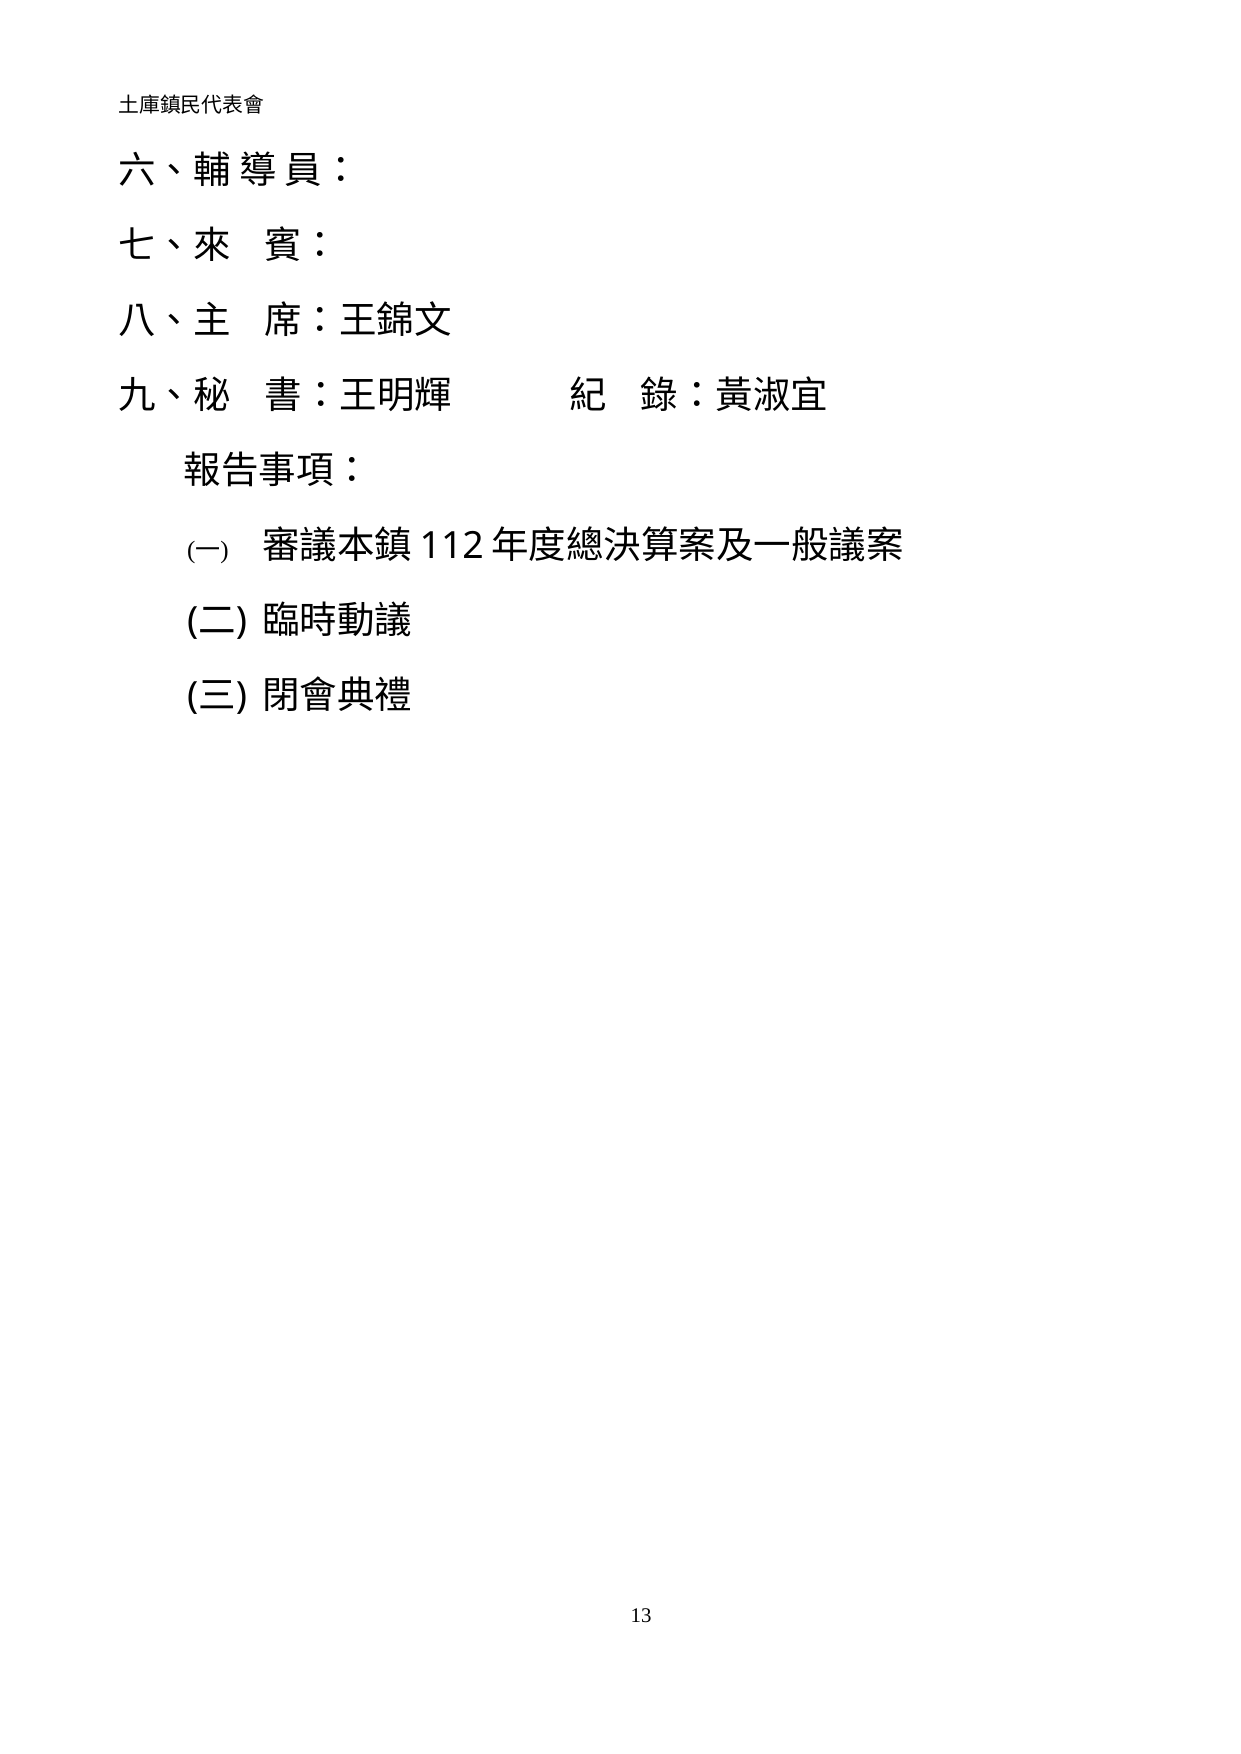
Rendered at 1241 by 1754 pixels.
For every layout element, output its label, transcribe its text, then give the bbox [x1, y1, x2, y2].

text 九、秘 書：王明輝 紀 錄：黃淑宜 [118, 354, 1163, 429]
list 閉會典禮 [187, 654, 1163, 729]
text 八、主 席：王錦文 [118, 279, 1163, 354]
list 審議本鎮112年度總決算案及一般議案 [187, 504, 1163, 579]
text 六、輔 導 員： [118, 129, 1163, 204]
list 臨時動議 [187, 579, 1163, 654]
text 報告事項： [118, 429, 1163, 504]
text 七、來 賓： [118, 204, 1163, 279]
